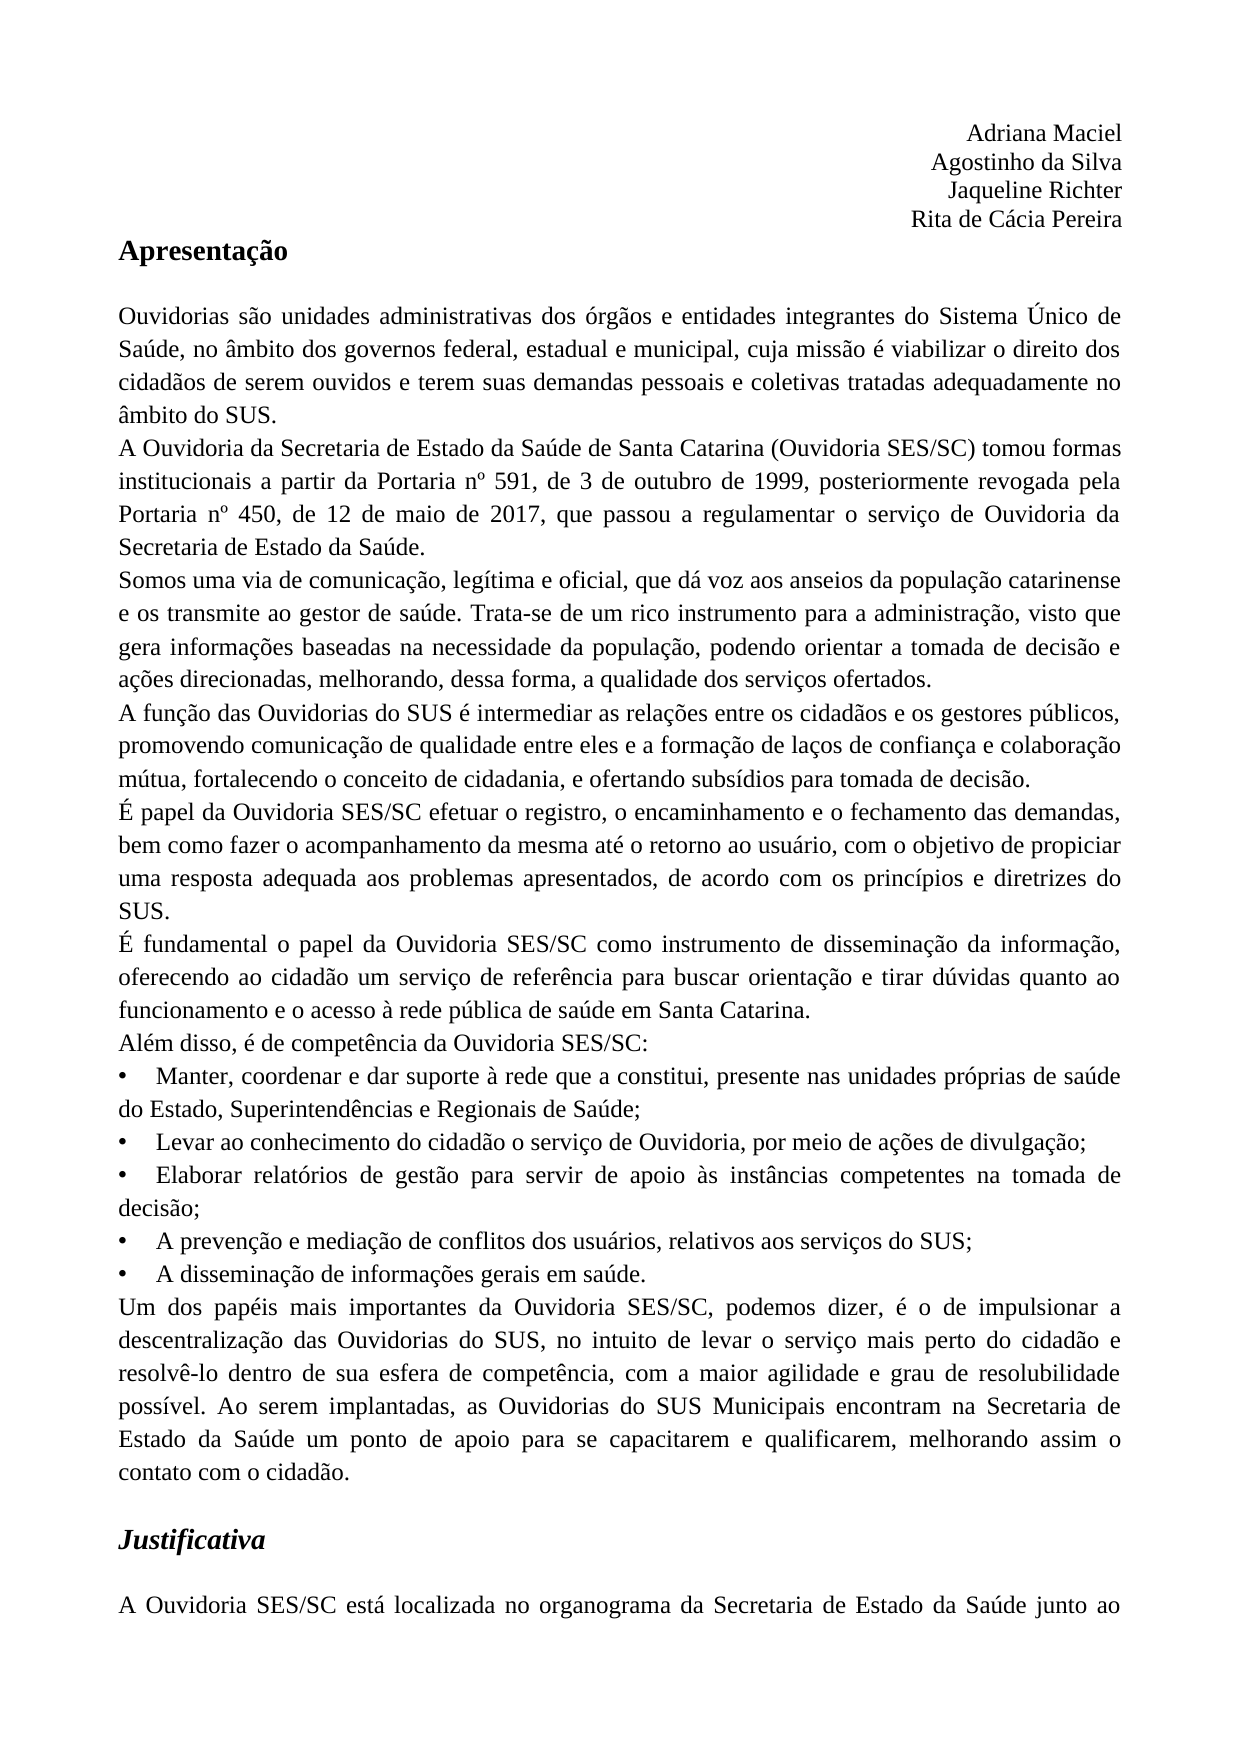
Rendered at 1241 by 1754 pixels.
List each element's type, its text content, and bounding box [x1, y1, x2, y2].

text A Ouvidoria SES/SC está localizada no organograma da Secretaria de Estado da Saúde junto ao [118, 1591, 1122, 1619]
list A prevenção e mediação de conflitos dos usuários, relativos aos serviços do SUS; [81, 1226, 1122, 1255]
text Apresentação [118, 233, 1122, 267]
text A Ouvidoria da Secretaria de Estado da Saúde de Santa Catarina (Ouvidoria SES/SC) tomou formas institucionais a partir da Portaria nº 591, de 3 de outubro de 1999, posteriormente revogada pela Portaria nº 450, de 12 de maio de 2017, que passou a regulamentar o serviço de Ouvidoria da Secretaria de Estado da Saúde. [118, 433, 1122, 561]
list Manter, coordenar e dar suporte à rede que a constitui, presente nas unidades próprias de saúde do Estado, Superintendências e Regionais de Saúde; [81, 1061, 1122, 1123]
text Adriana Maciel [177, 118, 1122, 147]
text É papel da Ouvidoria SES/SC efetuar o registro, o encaminhamento e o fechamento das demandas, bem como fazer o acompanhamento da mesma até o retorno ao usuário, com o objetivo de propiciar uma resposta adequada aos problemas apresentados, de acordo com os princípios e diretrizes do SUS. [118, 797, 1122, 924]
text Ouvidorias são unidades administrativas dos órgãos e entidades integrantes do Sistema Único de Saúde, no âmbito dos governos federal, estadual e municipal, cuja missão é viabilizar o direito dos cidadãos de serem ouvidos e terem suas demandas pessoais e coletivas tratadas adequadamente no âmbito do SUS. [118, 301, 1122, 429]
text Rita de Cácia Pereira [177, 204, 1122, 233]
list A disseminação de informações gerais em saúde. [81, 1259, 1122, 1288]
text É fundamental o papel da Ouvidoria SES/SC como instrumento de disseminação da informação, oferecendo ao cidadão um serviço de referência para buscar orientação e tirar dúvidas quanto ao funcionamento e o acesso à rede pública de saúde em Santa Catarina. [118, 929, 1122, 1023]
text Um dos papéis mais importantes da Ouvidoria SES/SC, podemos dizer, é o de impulsionar a descentralização das Ouvidorias do SUS, no intuito de levar o serviço mais perto do cidadão e resolvê-lo dentro de sua esfera de competência, com a maior agilidade e grau de resolubilidade possível. Ao serem implantadas, as Ouvidorias do SUS Municipais encontram na Secretaria de Estado da Saúde um ponto de apoio para se capacitarem e qualificarem, melhorando assim o contato com o cidadão. [118, 1292, 1122, 1486]
text Agostinho da Silva [177, 147, 1122, 176]
text Somos uma via de comunicação, legítima e oficial, que dá voz aos anseios da população catarinense e os transmite ao gestor de saúde. Trata-se de um rico instrumento para a administração, visto que gera informações baseadas na necessidade da população, podendo orientar a tomada de decisão e ações direcionadas, melhorando, dessa forma, a qualidade dos serviços ofertados. [118, 566, 1122, 693]
text Justificativa [118, 1522, 1122, 1556]
text A função das Ouvidorias do SUS é intermediar as relações entre os cidadãos e os gestores públicos, promovendo comunicação de qualidade entre eles e a formação de laços de confiança e colaboração mútua, fortalecendo o conceito de cidadania, e ofertando subsídios para tomada de decisão. [118, 698, 1122, 792]
list Elaborar relatórios de gestão para servir de apoio às instâncias competentes na tomada de decisão; [81, 1160, 1122, 1222]
text Além disso, é de competência da Ouvidoria SES/SC: [118, 1028, 1122, 1057]
list Levar ao conhecimento do cidadão o serviço de Ouvidoria, por meio de ações de divulgação; [81, 1127, 1122, 1156]
text Jaqueline Richter [177, 176, 1122, 204]
